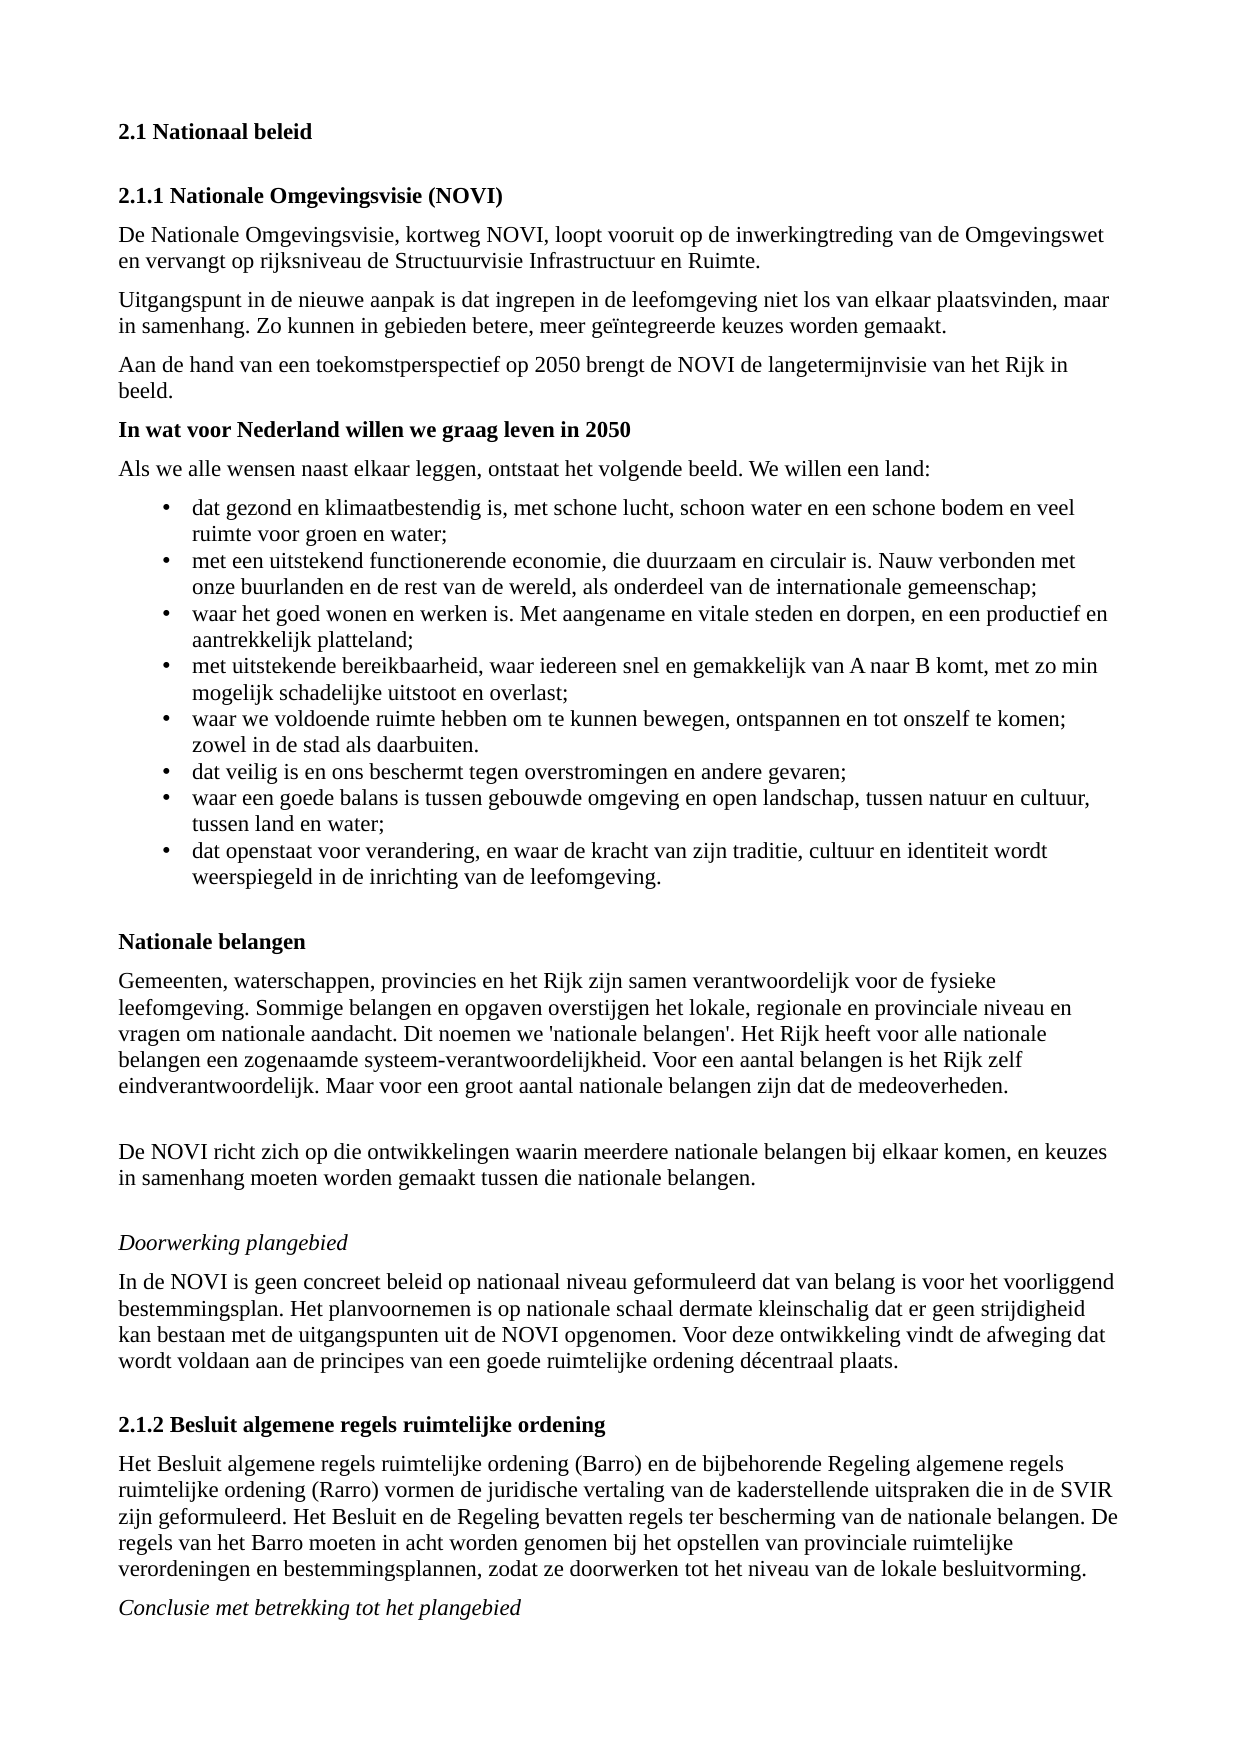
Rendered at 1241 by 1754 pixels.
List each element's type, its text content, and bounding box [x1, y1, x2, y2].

text Aan de hand van een toekomstperspectief op 2050 brengt de NOVI de langetermijnvisie van het Rijk in beeld. [118, 351, 1122, 404]
text De Nationale Omgevingsvisie, kortweg NOVI, loopt vooruit op de inwerkingtreding van de Omgevingswet en vervangt op rijksniveau de Structuurvisie Infrastructuur en Ruimte. [118, 221, 1122, 273]
list waar we voldoende ruimte hebben om te kunnen bewegen, ontspannen en tot onszelf te komen; zowel in de stad als daarbuiten. [162, 705, 1122, 758]
list met uitstekende bereikbaarheid, waar iedereen snel en gemakkelijk van A naar B komt, met zo min mogelijk schadelijke uitstoot en overlast; [162, 652, 1122, 705]
subtitle 2.1 Nationaal beleid [118, 118, 1122, 144]
list waar een goede balans is tussen gebouwde omgeving en open landschap, tussen natuur en cultuur, tussen land en water; [162, 784, 1122, 837]
list dat gezond en klimaatbestendig is, met schone lucht, schoon water en een schone bodem en veel ruimte voor groen en water; [162, 494, 1122, 547]
text Als we alle wensen naast elkaar leggen, ontstaat het volgende beeld. We willen een land: [118, 455, 1122, 482]
text Uitgangspunt in de nieuwe aanpak is dat ingrepen in de leefomgeving niet los van elkaar plaatsvinden, maar in samenhang. Zo kunnen in gebieden betere, meer geïntegreerde keuzes worden gemaakt. [118, 286, 1122, 339]
text Conclusie met betrekking tot het plangebied [118, 1594, 1122, 1621]
text Gemeenten, waterschappen, provincies en het Rijk zijn samen verantwoordelijk voor de fysieke leefomgeving. Sommige belangen en opgaven overstijgen het lokale, regionale en provinciale niveau en vragen om nationale aandacht. Dit noemen we 'nationale belangen'. Het Rijk heeft voor alle nationale belangen een zogenaamde systeem-verantwoordelijkheid. Voor een aantal belangen is het Rijk zelf eindverantwoordelijk. Maar voor een groot aantal nationale belangen zijn dat de medeoverheden. [118, 967, 1122, 1099]
text De NOVI richt zich op die ontwikkelingen waarin meerdere nationale belangen bij elkaar komen, en keuzes in samenhang moeten worden gemaakt tussen die nationale belangen. [118, 1111, 1122, 1191]
list met een uitstekend functionerende economie, die duurzaam en circulair is. Nauw verbonden met onze buurlanden en de rest van de wereld, als onderdeel van de internationale gemeenschap; [162, 547, 1122, 599]
subtitle 2.1.2 Besluit algemene regels ruimtelijke ordening [118, 1411, 1122, 1437]
list dat openstaat voor verandering, en waar de kracht van zijn traditie, cultuur en identiteit wordt weerspiegeld in de inrichting van de leefomgeving. [162, 837, 1122, 889]
subtitle 2.1.1 Nationale Omgevingsvisie (NOVI) [118, 182, 1122, 208]
text Nationale belangen [118, 902, 1122, 955]
list dat veilig is en ons beschermt tegen overstromingen en andere gevaren; [162, 758, 1122, 784]
list waar het goed wonen en werken is. Met aangename en vitale steden en dorpen, en een productief en aantrekkelijk platteland; [162, 599, 1122, 652]
text Doorwerking plangebied [118, 1203, 1122, 1256]
text In wat voor Nederland willen we graag leven in 2050 [118, 416, 1122, 443]
text Het Besluit algemene regels ruimtelijke ordening (Barro) en de bijbehorende Regeling algemene regels ruimtelijke ordening (Rarro) vormen de juridische vertaling van de kaderstellende uitspraken die in de SVIR zijn geformuleerd. Het Besluit en de Regeling bevatten regels ter bescherming van de nationale belangen. De regels van het Barro moeten in acht worden genomen bij het opstellen van provinciale ruimtelijke verordeningen en bestemmingsplannen, zodat ze doorwerken tot het niveau van de lokale besluitvorming. [118, 1450, 1122, 1582]
text In de NOVI is geen concreet beleid op nationaal niveau geformuleerd dat van belang is voor het voorliggend bestemmingsplan. Het planvoornemen is op nationale schaal dermate kleinschalig dat er geen strijdigheid kan bestaan met de uitgangspunten uit de NOVI opgenomen. Voor deze ontwikkeling vindt de afweging dat wordt voldaan aan de principes van een goede ruimtelijke ordening décentraal plaats. [118, 1268, 1122, 1374]
